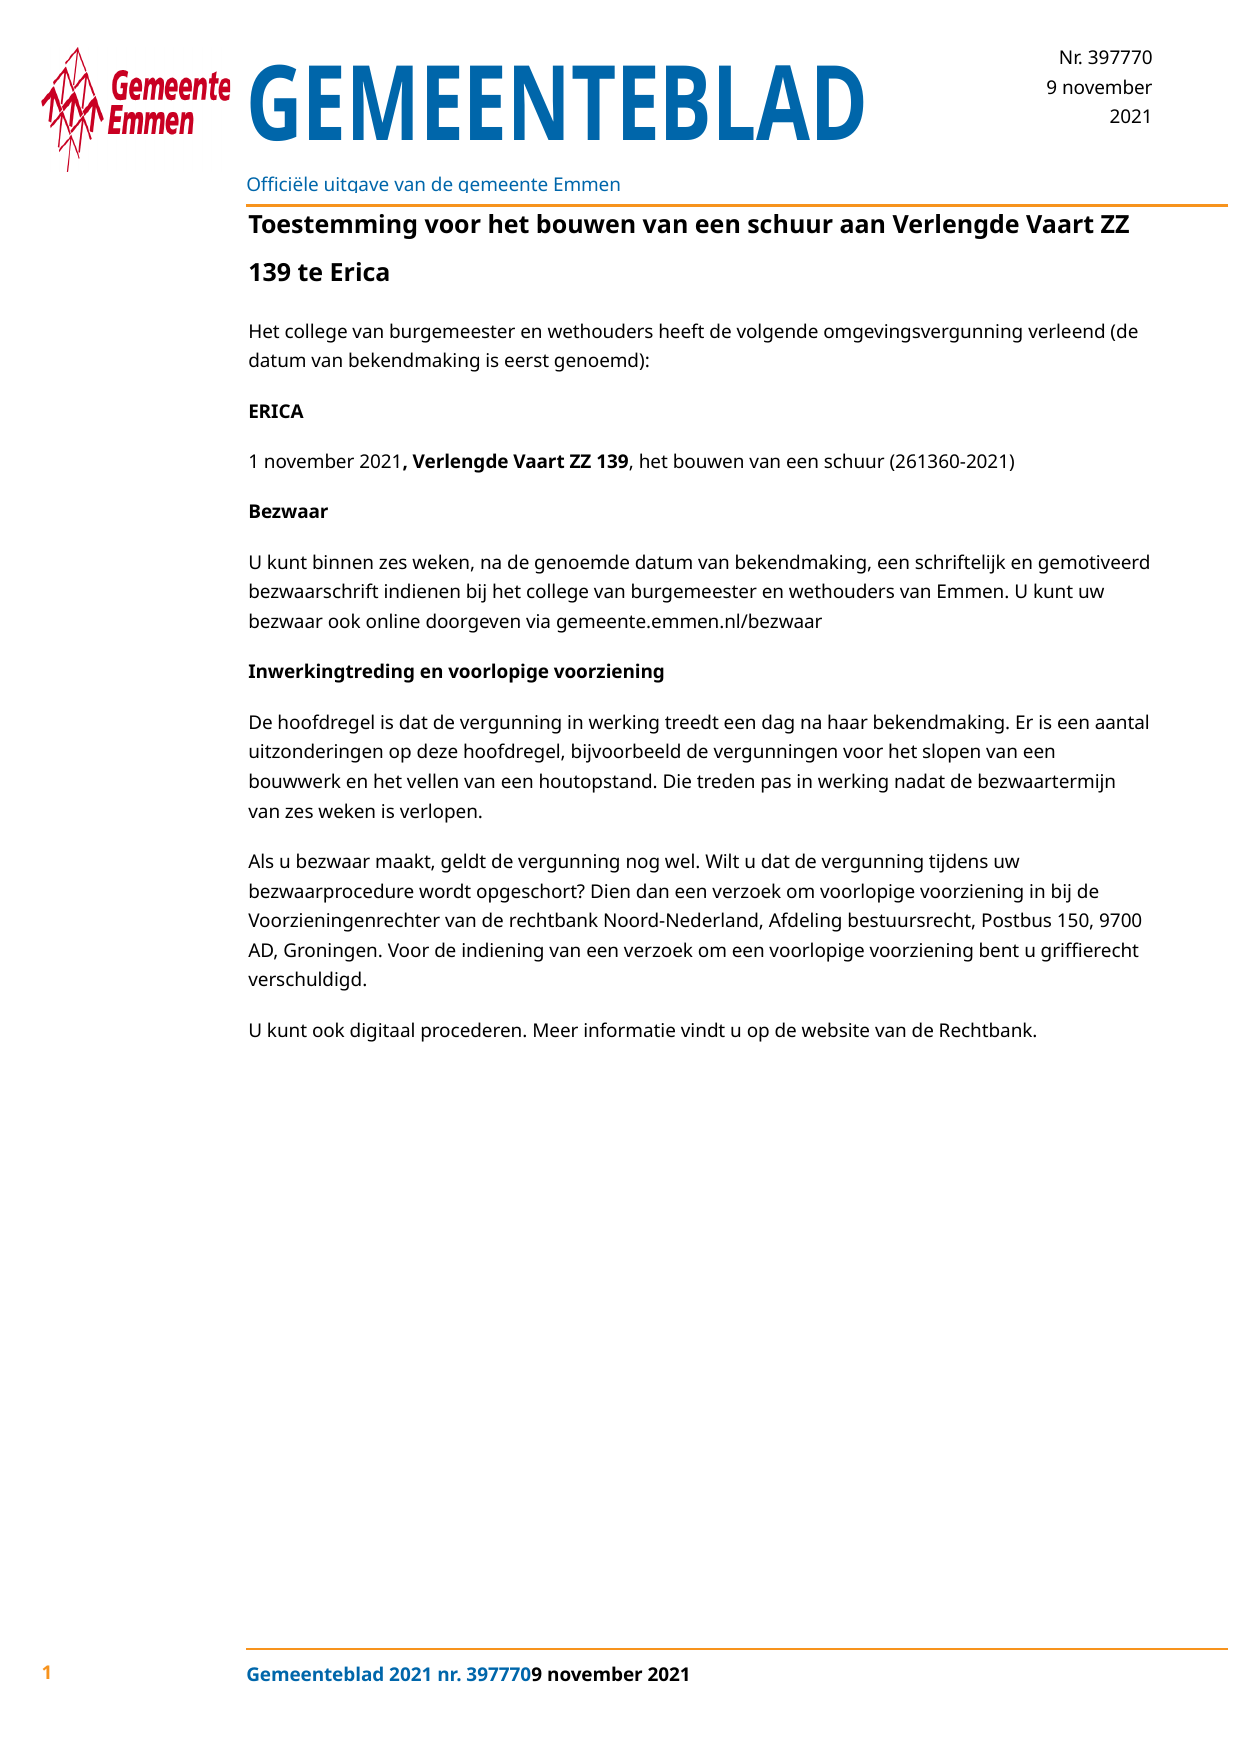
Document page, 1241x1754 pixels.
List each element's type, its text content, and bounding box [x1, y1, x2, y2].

text Toestemming voor het bouwen van een schuur aan Verlengde Vaart ZZ 139 te Erica [248, 207, 1152, 288]
text U kunt ook digitaal procederen. Meer informatie vindt u op de website van de Rechtbank. [248, 1017, 1152, 1043]
text De hoofdregel is dat de vergunning in werking treedt een dag na haar bekendmaking. Er is een aantal uitzonderingen op deze hoofdregel, bijvoorbeeld de vergunningen voor het slopen van een bouwwerk en het vellen van een houtopstand. Die treden pas in werking nadat de bezwaartermijn van zes weken is verlopen. [248, 709, 1152, 824]
text 1 november 2021, Verlengde Vaart ZZ 139, het bouwen van een schuur (261360-2021) [248, 448, 1152, 474]
text Inwerkingtreding en voorlopige voorziening [248, 659, 1152, 684]
text U kunt binnen zes weken, na de genoemde datum van bekendmaking, een schriftelijk en gemotiveerd bezwaarschrift indienen bij het college van burgemeester en wethouders van Emmen. U kunt uw bezwaar ook online doorgeven via gemeente.emmen.nl/bezwaar [248, 549, 1152, 634]
text Het college van burgemeester en wethouders heeft de volgende omgevingsvergunning verleend (de datum van bekendmaking is eerst genoemd): [248, 318, 1152, 373]
picture [41, 47, 231, 172]
text Bezwaar [248, 499, 1152, 524]
text ERICA [248, 398, 1152, 424]
text Als u bezwaar maakt, geldt de vergunning nog wel. Wilt u dat de vergunning tijdens uw bezwaarprocedure wordt opgeschort? Dien dan een verzoek om voorlopige voorziening in bij de Voorzieningenrechter van de rechtbank Noord-Nederland, Afdeling bestuursrecht, Postbus 150, 9700 AD, Groningen. Voor de indiening van een verzoek om een voorlopige voorziening bent u griffierecht verschuldigd. [248, 848, 1152, 992]
